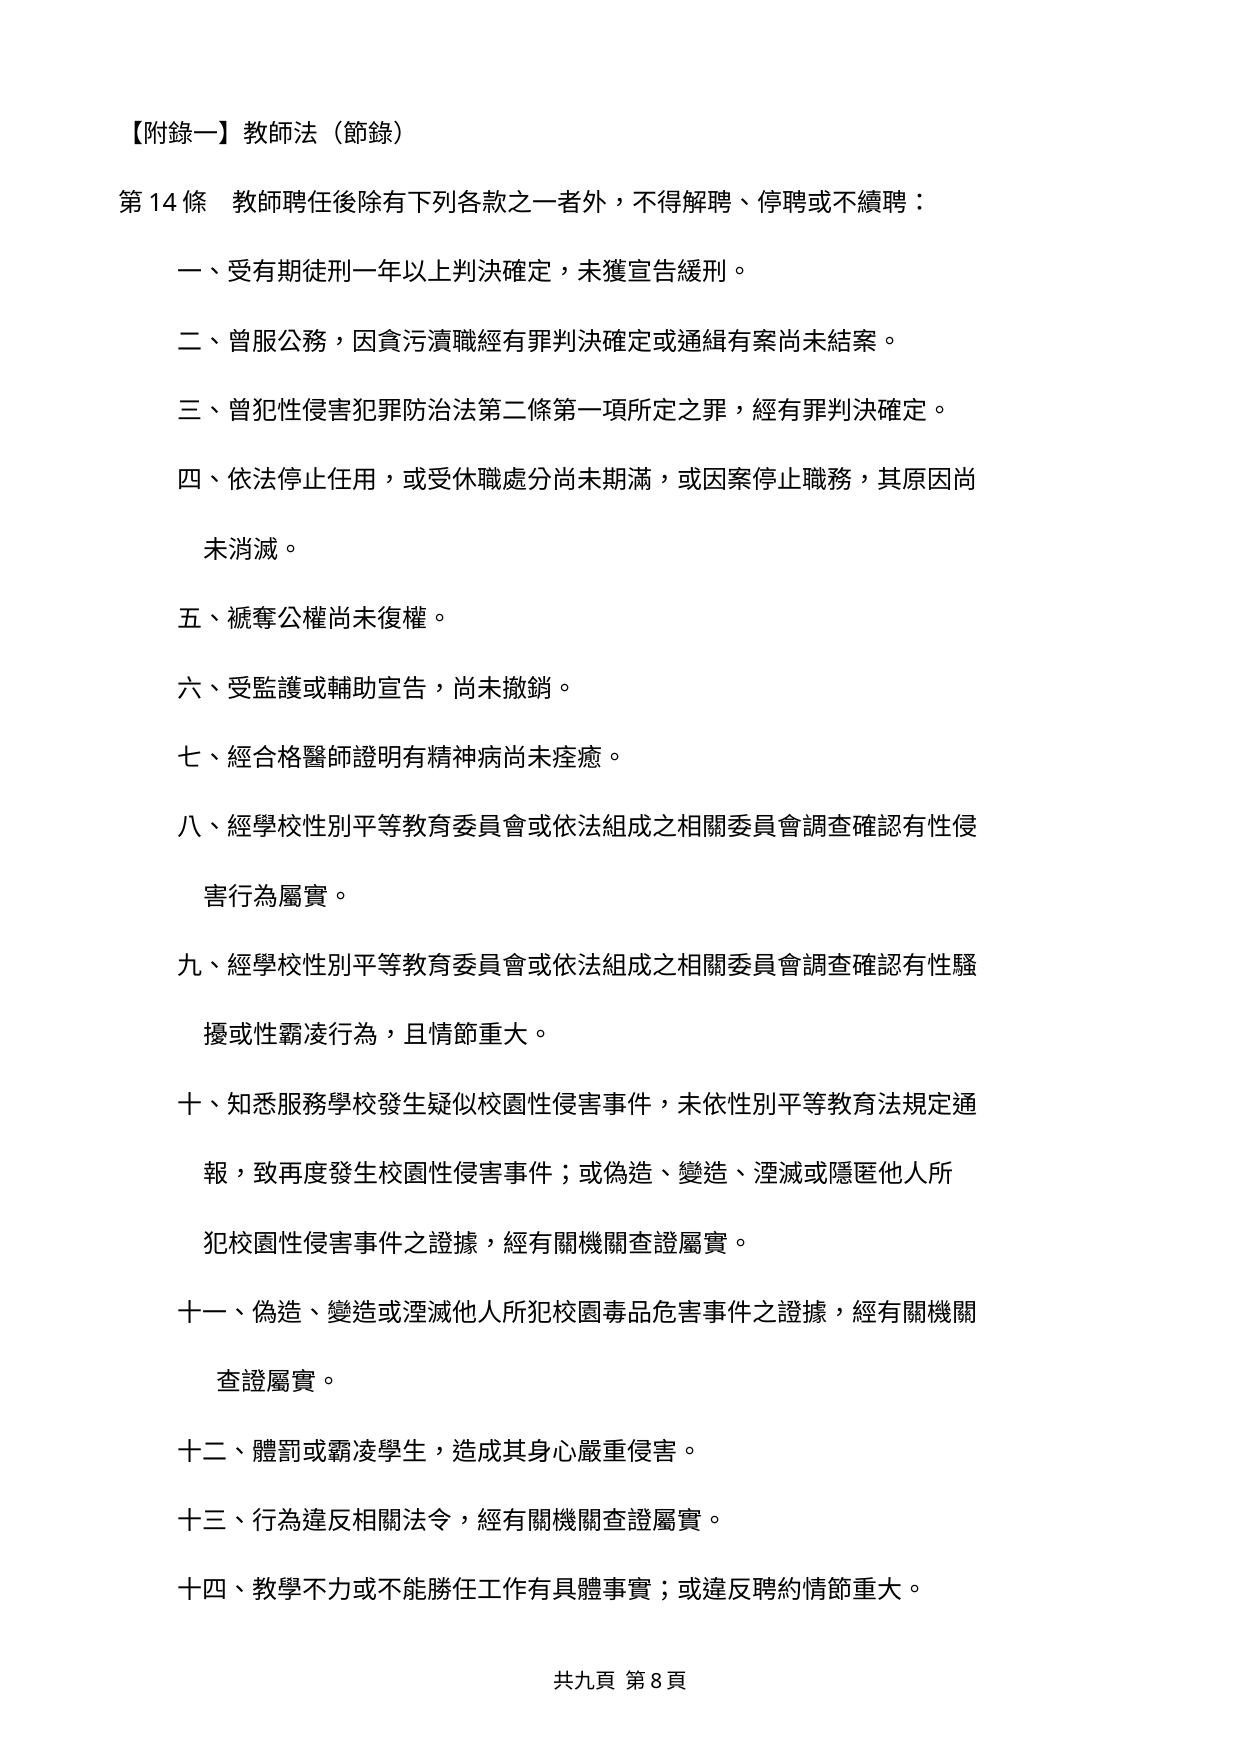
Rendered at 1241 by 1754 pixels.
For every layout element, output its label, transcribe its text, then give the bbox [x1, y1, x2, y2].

text 二、曾服公務，因貪污瀆職經有罪判決確定或通緝有案尚未結案。 [177, 304, 1122, 374]
text 十四、教學不力或不能勝任工作有具體事實；或違反聘約情節重大。 [177, 1553, 1122, 1623]
text 十二、體罰或霸凌學生，造成其身心嚴重侵害。 [177, 1414, 1122, 1484]
text 十三、行為違反相關法令，經有關機關查證屬實。 [177, 1484, 1122, 1553]
text 第14條 教師聘任後除有下列各款之一者外，不得解聘、停聘或不續聘： [118, 166, 1122, 235]
text 【附錄一】教師法（節錄） [118, 96, 1122, 166]
text 六、受監護或輔助宣告，尚未撤銷。 [177, 651, 1122, 721]
text 八、經學校性別平等教育委員會或依法組成之相關委員會調查確認有性侵 [177, 790, 1122, 859]
text 七、經合格醫師證明有精神病尚未痊癒。 [177, 721, 1122, 790]
text 九、經學校性別平等教育委員會或依法組成之相關委員會調查確認有性騷 [177, 929, 1122, 998]
text 四、依法停止任用，或受休職處分尚未期滿，或因案停止職務，其原因尚 [177, 443, 1122, 513]
text 擾或性霸凌行為，且情節重大。 [177, 998, 1122, 1068]
text 害行為屬實。 [177, 859, 1122, 929]
text 十、知悉服務學校發生疑似校園性侵害事件，未依性別平等教育法規定通 [177, 1068, 1122, 1137]
text 十一、偽造、變造或湮滅他人所犯校園毒品危害事件之證據，經有關機關 [177, 1276, 1122, 1345]
text 三、曾犯性侵害犯罪防治法第二條第一項所定之罪，經有罪判決確定。 [177, 374, 1122, 443]
text 未消滅。 [177, 513, 1122, 582]
text 報，致再度發生校園性侵害事件；或偽造、變造、湮滅或隱匿他人所 [177, 1137, 1122, 1206]
text 犯校園性侵害事件之證據，經有關機關查證屬實。 [177, 1206, 1122, 1276]
text 五、褫奪公權尚未復權。 [177, 582, 1122, 651]
text 一、受有期徒刑一年以上判決確定，未獲宣告緩刑。 [177, 235, 1122, 304]
text 查證屬實。 [177, 1345, 1122, 1414]
